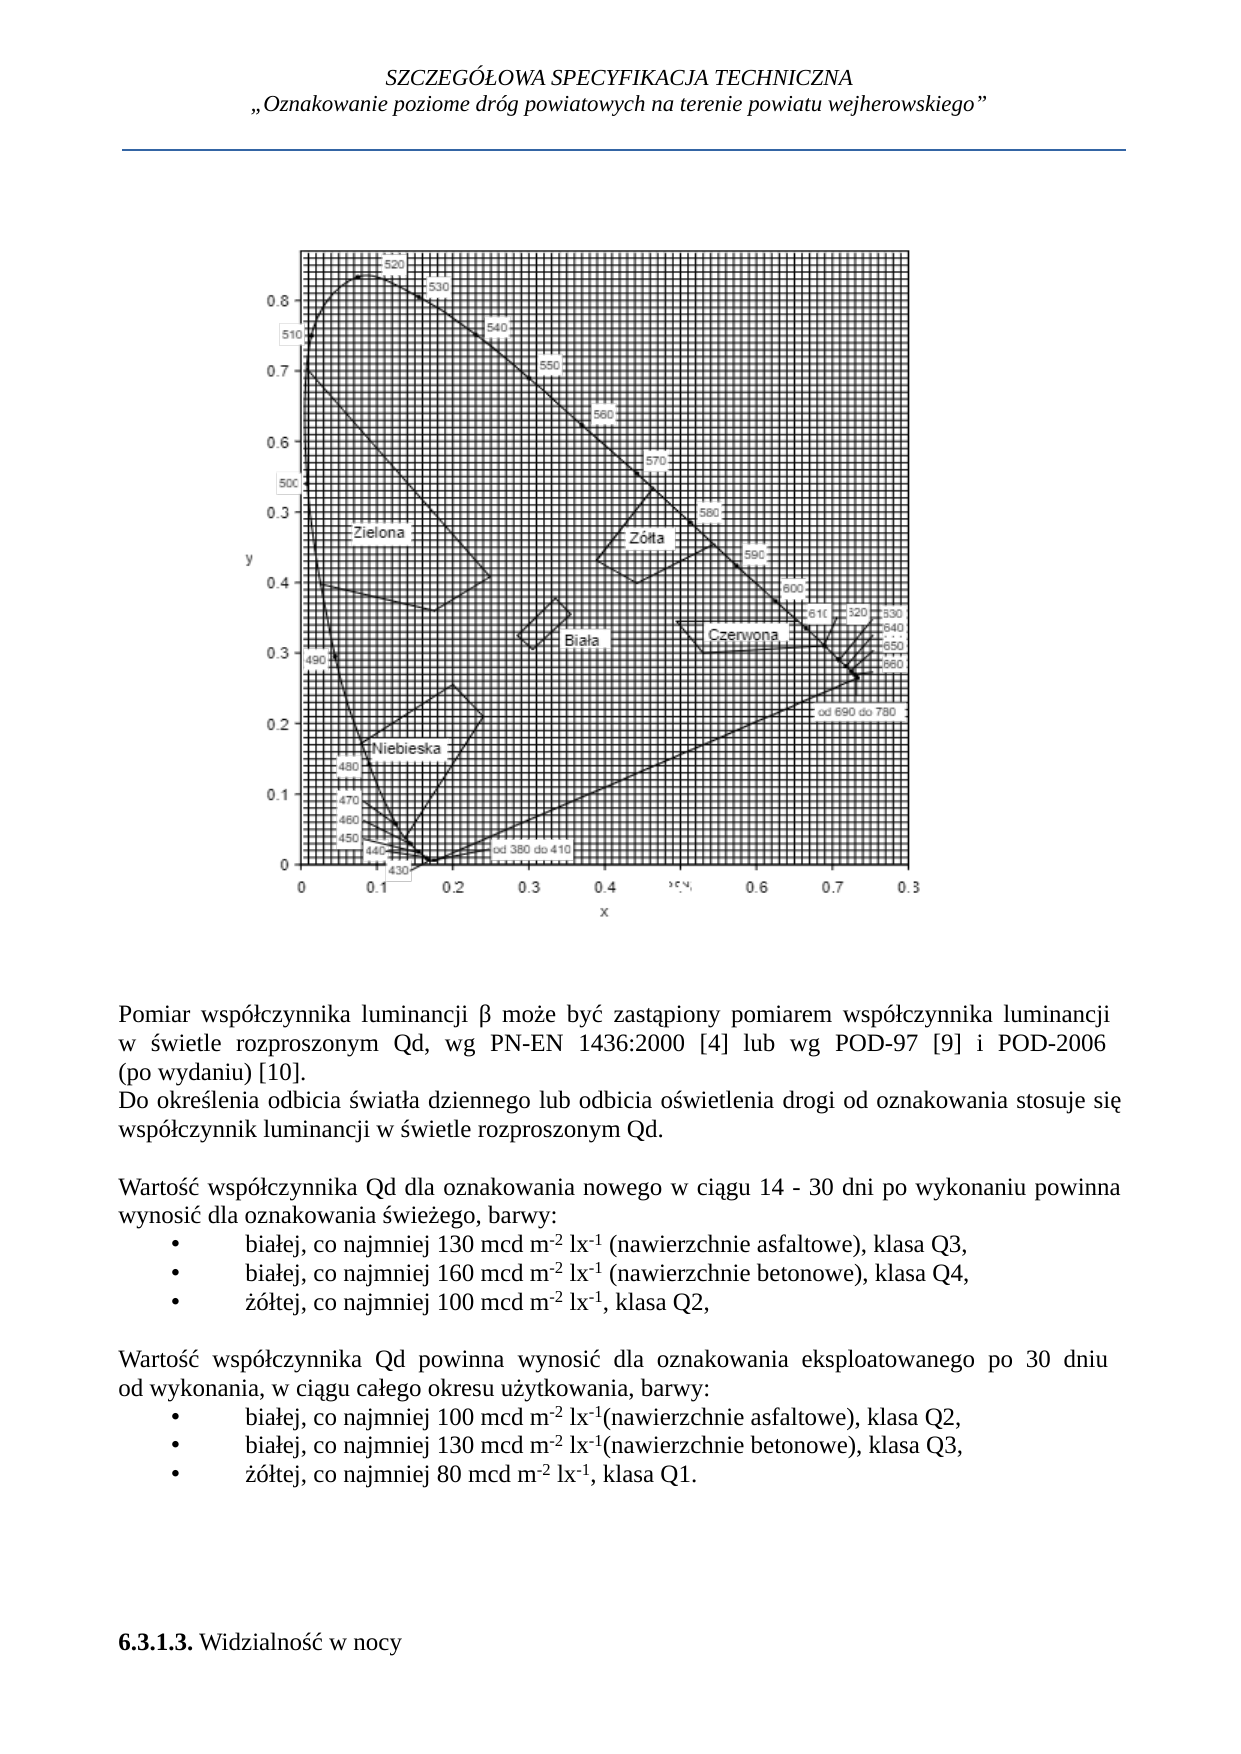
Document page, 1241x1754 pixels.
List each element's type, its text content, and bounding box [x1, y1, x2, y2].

text Wartość współczynnika Qd powinna wynosić dla oznakowania eksploatowanego po 30 dniu od wykonania, w ciągu całego okresu użytkowania, barwy: [118, 1344, 1122, 1402]
text Pomiar współczynnika luminancji β może być zastąpiony pomiarem współczynnika luminancji w świetle rozproszonym Qd, wg PN-EN 1436:2000 [4] lub wg POD-97 [9] i POD-2006 (po wydaniu) [10]. [118, 999, 1122, 1086]
text Wartość współczynnika Qd dla oznakowania nowego w ciągu 14 - 30 dni po wykonaniu powinna wynosić dla oznakowania świeżego, barwy: [118, 1172, 1122, 1229]
list żółtej, co najmniej 100 mcd m-2 lx-1, klasa Q2, [171, 1287, 1122, 1316]
list białej, co najmniej 160 mcd m-2 lx-1 (nawierzchnie betonowe), klasa Q4, [171, 1258, 1122, 1287]
list białej, co najmniej 130 mcd m-2 lx-1(nawierzchnie betonowe), klasa Q3, [171, 1431, 1122, 1459]
list żółtej, co najmniej 80 mcd m-2 lx-1, klasa Q1. [171, 1459, 1122, 1488]
list białej, co najmniej 100 mcd m-2 lx-1(nawierzchnie asfaltowe), klasa Q2, [171, 1402, 1122, 1431]
text Do określenia odbicia światła dziennego lub odbicia oświetlenia drogi od oznakowania stosuje się współczynnik luminancji w świetle rozproszonym Qd. [118, 1086, 1122, 1143]
list białej, co najmniej 130 mcd m-2 lx-1 (nawierzchnie asfaltowe), klasa Q3, [171, 1229, 1122, 1258]
text 6.3.1.3. Widzialność w nocy [118, 1627, 1122, 1656]
